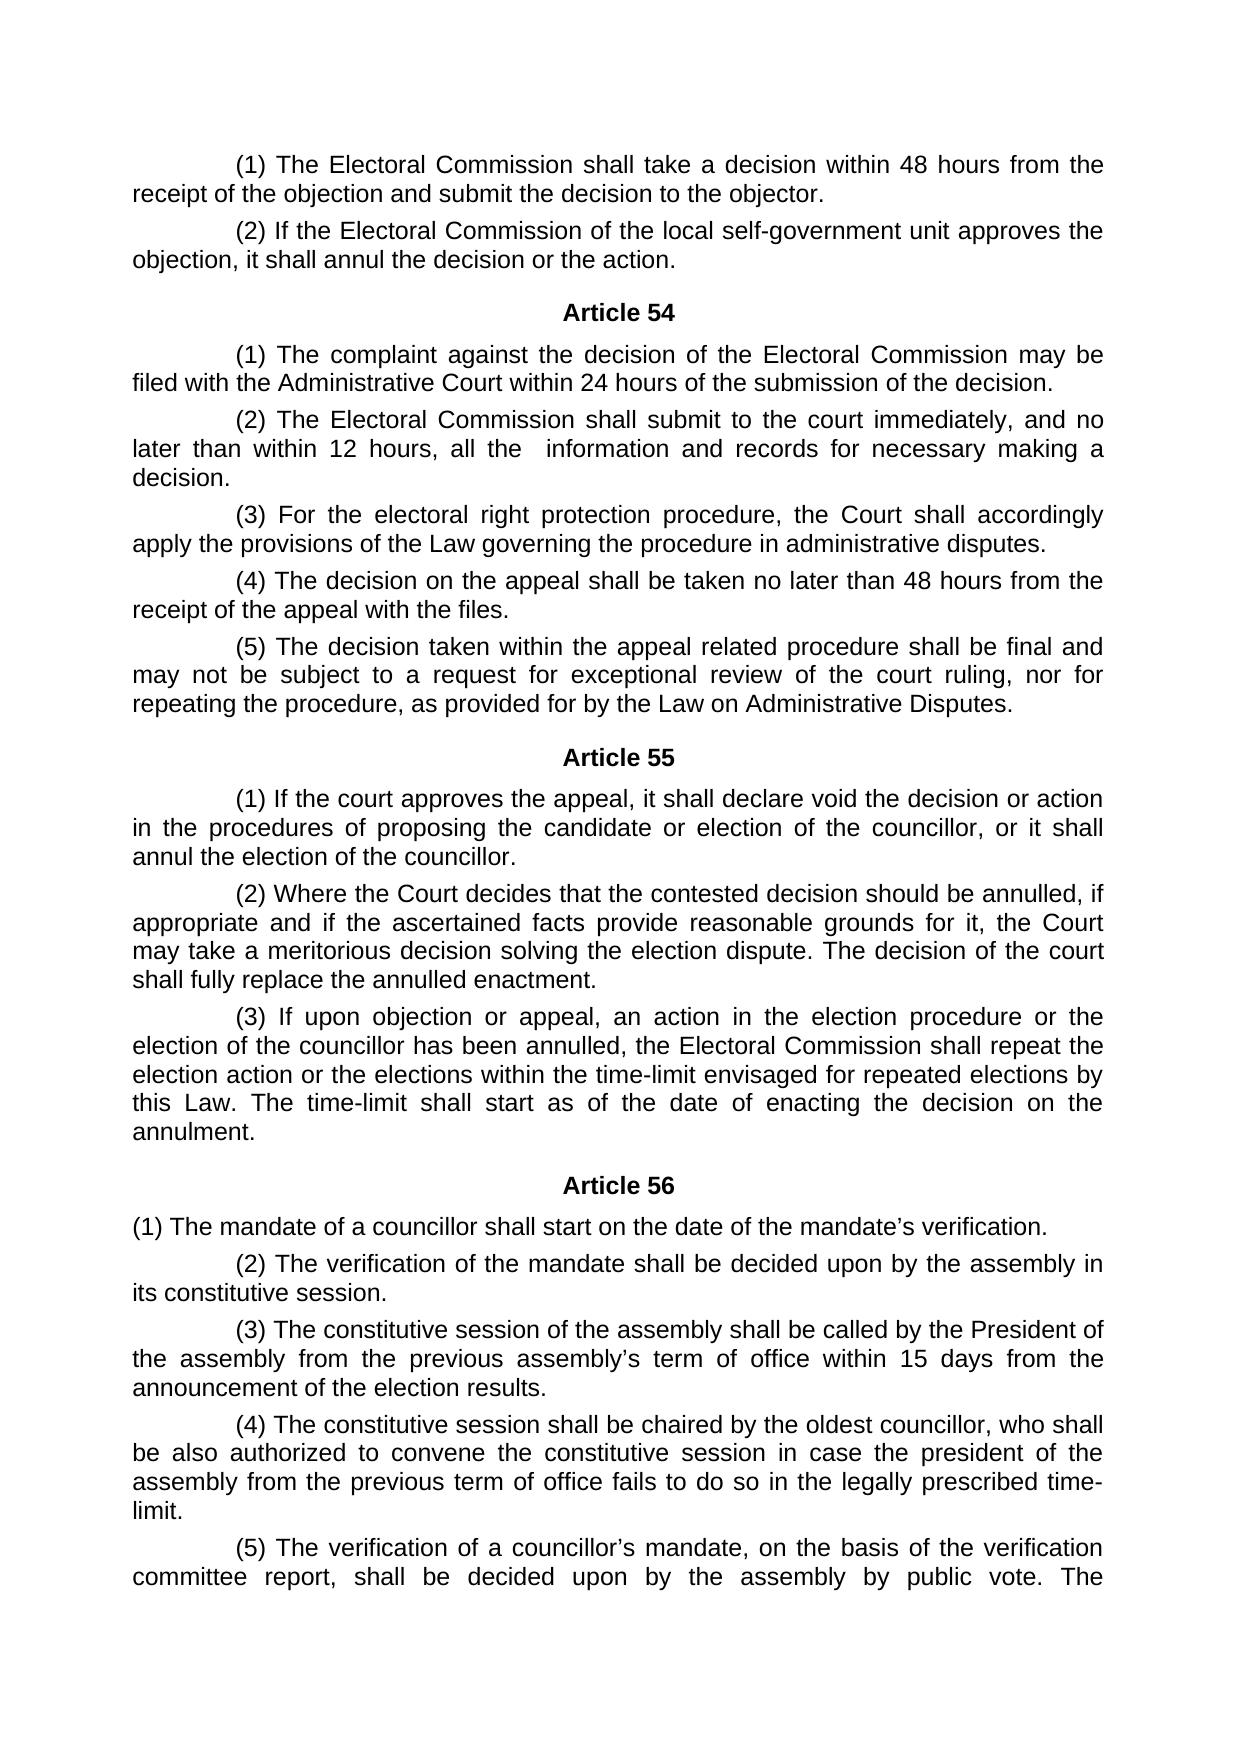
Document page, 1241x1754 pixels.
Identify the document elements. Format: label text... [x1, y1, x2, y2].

text (4) The decision on the appeal shall be taken no later than 48 hours from the receipt of the appeal with the files. [132, 566, 1106, 623]
text (3) The constitutive session of the assembly shall be called by the President of the assembly from the previous assembly’s term of office within 15 days from the announcement of the election results. [132, 1315, 1106, 1401]
text (1) If the court approves the appeal, it shall declare void the decision or action in the procedures of proposing the candidate or election of the councillor, or it shall annul the election of the councillor. [132, 784, 1106, 870]
text Article 56 [132, 1171, 1106, 1199]
text (3) If upon objection or appeal, an action in the election procedure or the election of the councillor has been annulled, the Electoral Commission shall repeat the election action or the elections within the time-limit envisaged for repeated elections by this Law. The time-limit shall start as of the date of enacting the decision on the annulment. [132, 1002, 1106, 1146]
text (5) The decision taken within the appeal related procedure shall be final and may not be subject to a request for exceptional review of the court ruling, nor for repeating the procedure, as provided for by the Law on Administrative Disputes. [132, 632, 1106, 718]
text (5) The verification of a councillor’s mandate, on the basis of the verification committee report, shall be decided upon by the assembly by public vote. The [132, 1533, 1106, 1590]
text (1) The Electoral Commission shall take a decision within 48 hours from the receipt of the objection and submit the decision to the objector. [132, 150, 1106, 207]
text (1) The complaint against the decision of the Electoral Commission may be filed with the Administrative Court within 24 hours of the submission of the decision. [132, 339, 1106, 397]
text (2) The Electoral Commission shall submit to the court immediately, and no later than within 12 hours, all the information and records for necessary making a decision. [132, 405, 1106, 492]
text (2) Where the Court decides that the contested decision should be annulled, if appropriate and if the ascertained facts provide reasonable grounds for it, the Court may take a meritorious decision solving the election dispute. The decision of the court shall fully replace the annulled enactment. [132, 879, 1106, 994]
text (4) The constitutive session shall be chaired by the oldest councillor, who shall be also authorized to convene the constitutive session in case the president of the assembly from the previous term of office fails to do so in the legally prescribed time-limit. [132, 1409, 1106, 1524]
text (2) If the Electoral Commission of the local self-government unit approves the objection, it shall annul the decision or the action. [132, 216, 1106, 273]
text Article 54 [132, 298, 1106, 327]
text (3) For the electoral right protection procedure, the Court shall accordingly apply the provisions of the Law governing the procedure in administrative disputes. [132, 500, 1106, 557]
text (1) The mandate of a councillor shall start on the date of the mandate’s verification. [132, 1212, 1106, 1241]
text Article 55 [132, 743, 1106, 772]
text (2) The verification of the mandate shall be decided upon by the assembly in its constitutive session. [132, 1249, 1106, 1307]
